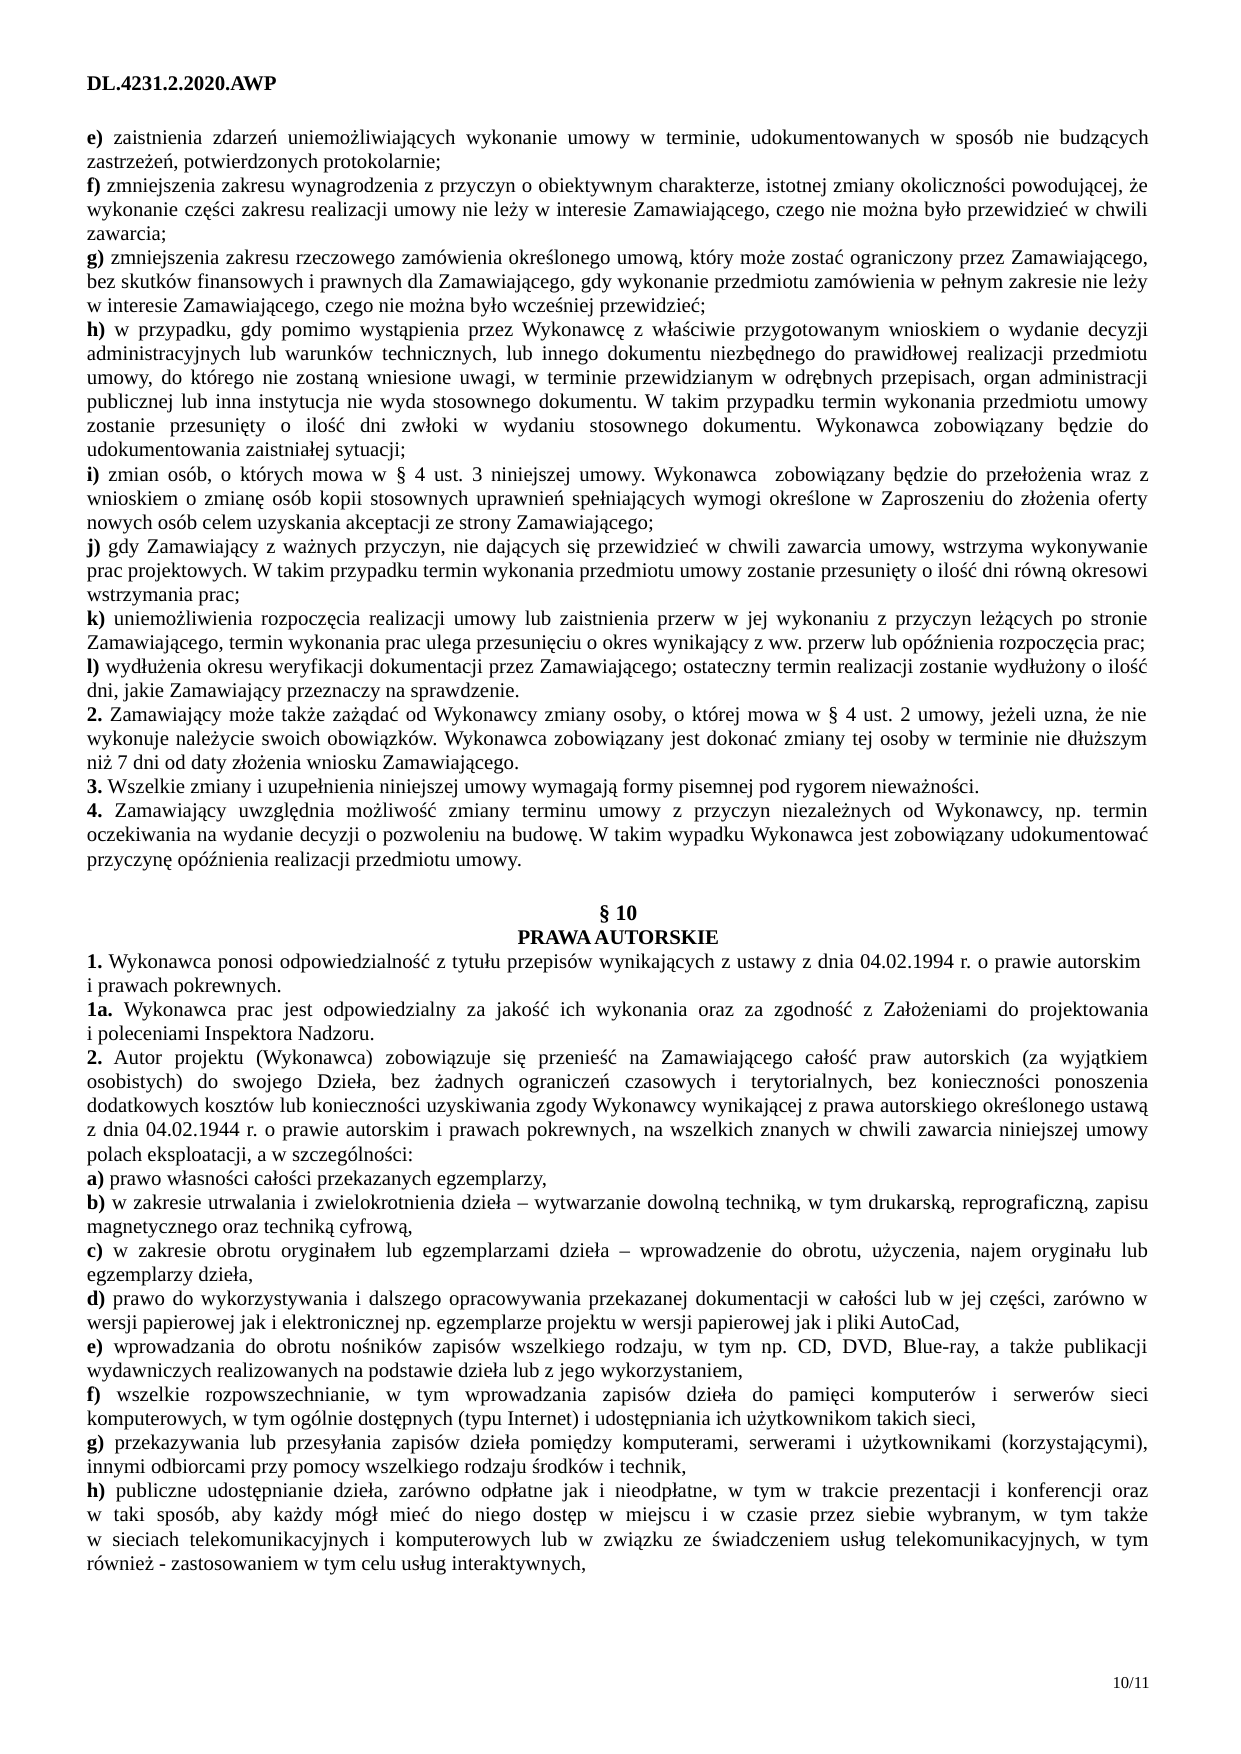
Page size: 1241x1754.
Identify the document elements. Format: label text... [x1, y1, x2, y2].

text c) w zakresie obrotu oryginałem lub egzemplarzami dzieła – wprowadzenie do obrotu, użyczenia, najem oryginału lub egzemplarzy dzieła, [87, 1238, 1149, 1286]
text f) wszelkie rozpowszechnianie, w tym wprowadzania zapisów dzieła do pamięci komputerów i serwerów sieci komputerowych, w tym ogólnie dostępnych (typu Internet) i udostępniania ich użytkownikom takich sieci, [87, 1382, 1149, 1430]
text 4. Zamawiający uwzględnia możliwość zmiany terminu umowy z przyczyn niezależnych od Wykonawcy, np. termin oczekiwania na wydanie decyzji o pozwoleniu na budowę. W takim wypadku Wykonawca jest zobowiązany udokumentować przyczynę opóźnienia realizacji przedmiotu umowy. [87, 798, 1149, 872]
text 3. Wszelkie zmiany i uzupełnienia niniejszej umowy wymagają formy pisemnej pod rygorem nieważności. [87, 774, 1149, 798]
text 1. Wykonawca ponosi odpowiedzialność z tytułu przepisów wynikających z ustawy z dnia 04.02.1994 r. o prawie autorskim i prawach pokrewnych. [87, 949, 1149, 997]
text i) zmian osób, o których mowa w § 4 ust. 3 niniejszej umowy. Wykonawca zobowiązany będzie do przełożenia wraz z wnioskiem o zmianę osób kopii stosownych uprawnień spełniających wymogi określone w Zaproszeniu do złożenia oferty nowych osób celem uzyskania akceptacji ze strony Zamawiającego; [87, 461, 1149, 534]
text § 10 [87, 900, 1149, 925]
text e) zaistnienia zdarzeń uniemożliwiających wykonanie umowy w terminie, udokumentowanych w sposób nie budzących zastrzeżeń, potwierdzonych protokolarnie; [87, 124, 1149, 173]
text 2. Zamawiający może także zażądać od Wykonawcy zmiany osoby, o której mowa w § 4 ust. 2 umowy, jeżeli uzna, że nie wykonuje należycie swoich obowiązków. Wykonawca zobowiązany jest dokonać zmiany tej osoby w terminie nie dłuższym niż 7 dni od daty złożenia wniosku Zamawiającego. [87, 702, 1149, 774]
text g) przekazywania lub przesyłania zapisów dzieła pomiędzy komputerami, serwerami i użytkownikami (korzystającymi), innymi odbiorcami przy pomocy wszelkiego rodzaju środków i technik, [87, 1430, 1149, 1478]
text 1a. Wykonawca prac jest odpowiedzialny za jakość ich wykonania oraz za zgodność z Założeniami do projektowania i poleceniami Inspektora Nadzoru. [87, 997, 1149, 1045]
text h) publiczne udostępnianie dzieła, zarówno odpłatne jak i nieodpłatne, w tym w trakcie prezentacji i konferencji oraz w taki sposób, aby każdy mógł mieć do niego dostęp w miejscu i w czasie przez siebie wybranym, w tym także w sieciach telekomunikacyjnych i komputerowych lub w związku ze świadczeniem usług telekomunikacyjnych, w tym również - zastosowaniem w tym celu usług interaktywnych, [87, 1478, 1149, 1574]
text f) zmniejszenia zakresu wynagrodzenia z przyczyn o obiektywnym charakterze, istotnej zmiany okoliczności powodującej, że wykonanie części zakresu realizacji umowy nie leży w interesie Zamawiającego, czego nie można było przewidzieć w chwili zawarcia; [87, 173, 1149, 245]
text b) w zakresie utrwalania i zwielokrotnienia dzieła – wytwarzanie dowolną techniką, w tym drukarską, reprograficzną, zapisu magnetycznego oraz techniką cyfrową, [87, 1189, 1149, 1238]
text d) prawo do wykorzystywania i dalszego opracowywania przekazanej dokumentacji w całości lub w jej części, zarówno w wersji papierowej jak i elektronicznej np. egzemplarze projektu w wersji papierowej jak i pliki AutoCad, [87, 1286, 1149, 1334]
text l) wydłużenia okresu weryfikacji dokumentacji przez Zamawiającego; ostateczny termin realizacji zostanie wydłużony o ilość dni, jakie Zamawiający przeznaczy na sprawdzenie. [87, 654, 1149, 702]
text PRAWA AUTORSKIE [87, 925, 1149, 949]
text a) prawo własności całości przekazanych egzemplarzy, [87, 1166, 1149, 1189]
text e) wprowadzania do obrotu nośników zapisów wszelkiego rodzaju, w tym np. CD, DVD, Blue-ray, a także publikacji wydawniczych realizowanych na podstawie dzieła lub z jego wykorzystaniem, [87, 1334, 1149, 1382]
text k) uniemożliwienia rozpoczęcia realizacji umowy lub zaistnienia przerw w jej wykonaniu z przyczyn leżących po stronie Zamawiającego, termin wykonania prac ulega przesunięciu o okres wynikający z ww. przerw lub opóźnienia rozpoczęcia prac; [87, 606, 1149, 654]
text j) gdy Zamawiający z ważnych przyczyn, nie dających się przewidzieć w chwili zawarcia umowy, wstrzyma wykonywanie prac projektowych. W takim przypadku termin wykonania przedmiotu umowy zostanie przesunięty o ilość dni równą okresowi wstrzymania prac; [87, 534, 1149, 606]
text 2. Autor projektu (Wykonawca) zobowiązuje się przenieść na Zamawiającego całość praw autorskich (za wyjątkiem osobistych) do swojego Dzieła, bez żadnych ograniczeń czasowych i terytorialnych, bez konieczności ponoszenia dodatkowych kosztów lub konieczności uzyskiwania zgody Wykonawcy wynikającej z prawa autorskiego określonego ustawą z dnia 04.02.1944 r. o prawie autorskim i prawach pokrewnych, na wszelkich znanych w chwili zawarcia niniejszej umowy polach eksploatacji, a w szczególności: [87, 1045, 1149, 1166]
text g) zmniejszenia zakresu rzeczowego zamówienia określonego umową, który może zostać ograniczony przez Zamawiającego, bez skutków finansowych i prawnych dla Zamawiającego, gdy wykonanie przedmiotu zamówienia w pełnym zakresie nie leży w interesie Zamawiającego, czego nie można było wcześniej przewidzieć; [87, 245, 1149, 317]
text h) w przypadku, gdy pomimo wystąpienia przez Wykonawcę z właściwie przygotowanym wnioskiem o wydanie decyzji administracyjnych lub warunków technicznych, lub innego dokumentu niezbędnego do prawidłowej realizacji przedmiotu umowy, do którego nie zostaną wniesione uwagi, w terminie przewidzianym w odrębnych przepisach, organ administracji publicznej lub inna instytucja nie wyda stosownego dokumentu. W takim przypadku termin wykonania przedmiotu umowy zostanie przesunięty o ilość dni zwłoki w wydaniu stosownego dokumentu. Wykonawca zobowiązany będzie do udokumentowania zaistniałej sytuacji; [87, 317, 1149, 461]
